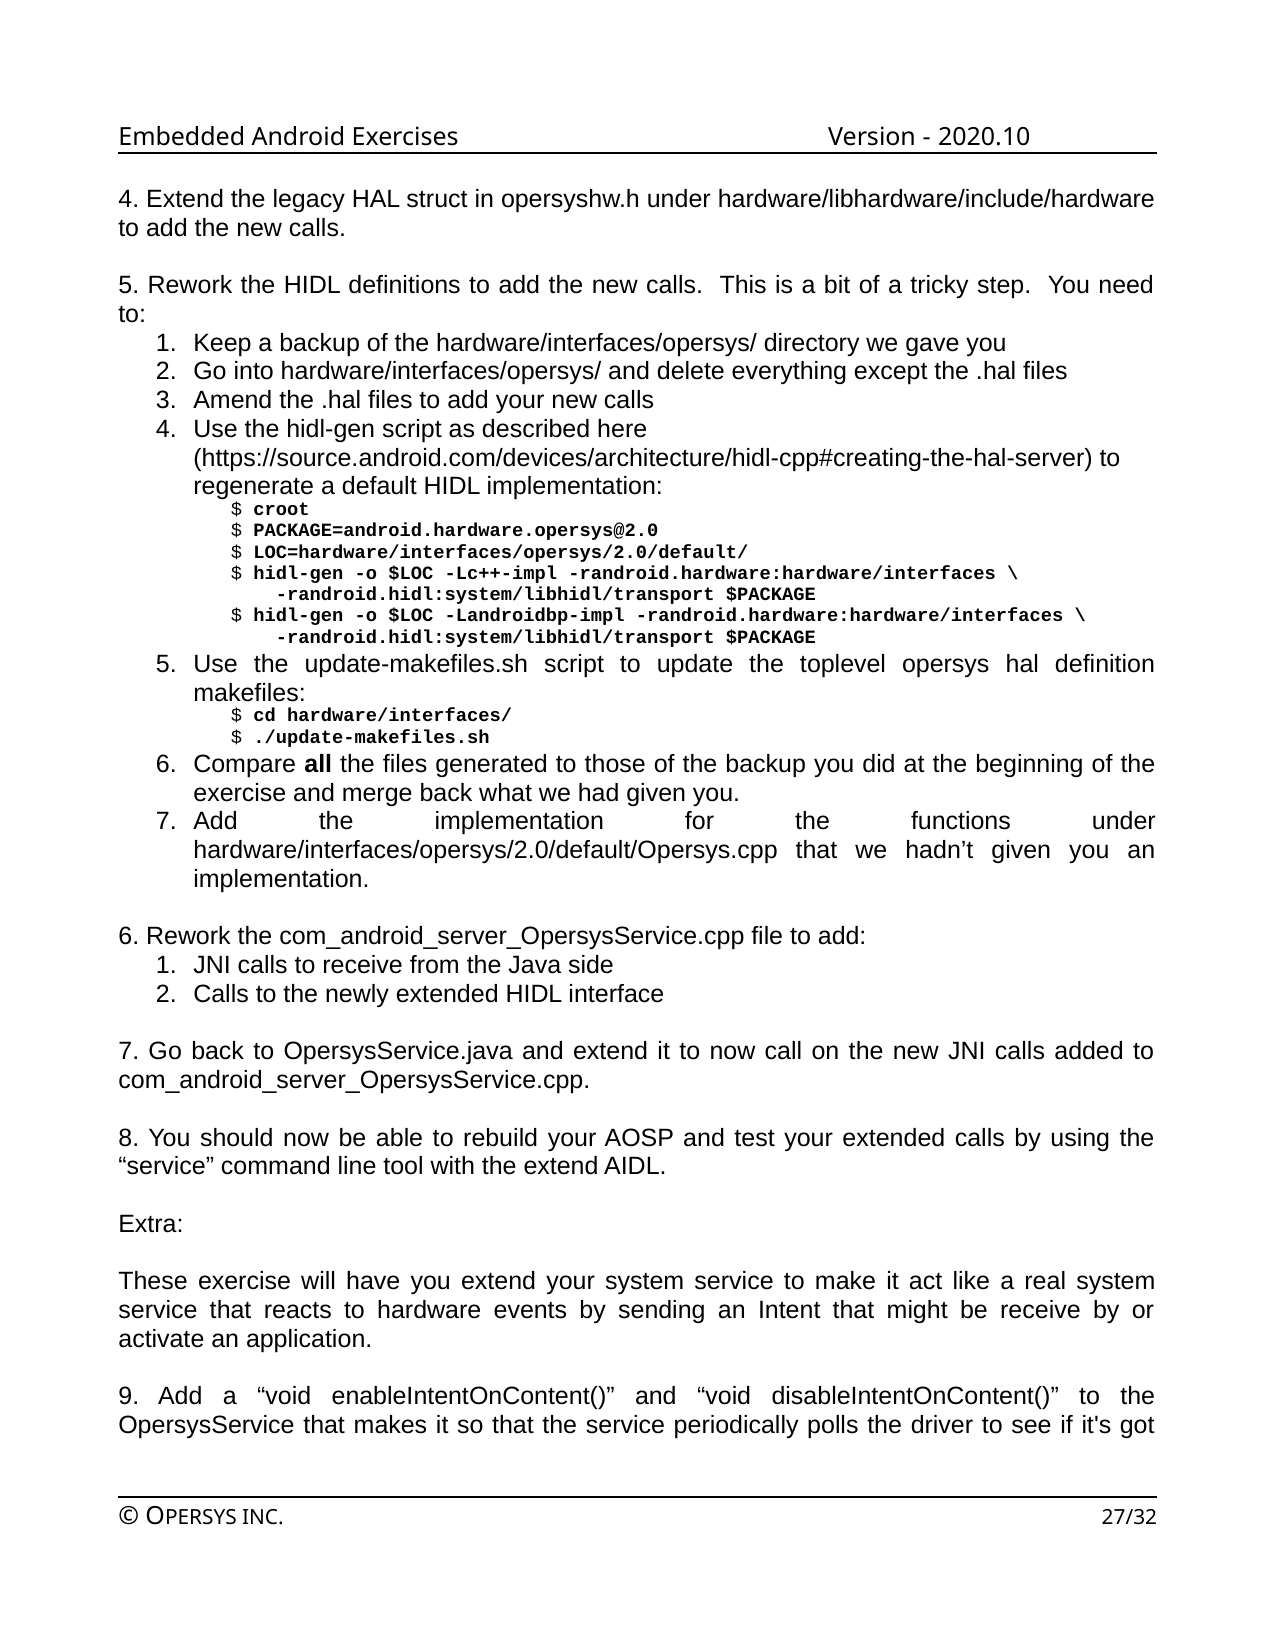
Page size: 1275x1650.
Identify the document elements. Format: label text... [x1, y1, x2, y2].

text Extra: [118, 1209, 1157, 1237]
list $ ./update-makefiles.sh [193, 727, 1157, 749]
list $ hidl-gen -o $LOC -Lc++-impl -randroid.hardware:hardware/interfaces \ [193, 564, 1157, 585]
list $ LOC=hardware/interfaces/opersys/2.0/default/ [193, 542, 1157, 564]
text 7. Go back to OpersysService.java and extend it to now call on the new JNI calls added to com_android_server_OpersysService.cpp. [118, 1036, 1157, 1094]
text These exercise will have you extend your system service to make it act like a real system service that reacts to hardware events by sending an Intent that might be receive by or activate an application. [118, 1266, 1157, 1352]
text 6. Rework the com_android_server_OpersysService.cpp file to add: [118, 921, 1157, 950]
text 8. You should now be able to rebuild your AOSP and test your extended calls by using the “service” command line tool with the extend AIDL. [118, 1122, 1157, 1180]
list Use the update-makefiles.sh script to update the toplevel opersys hal definition makefiles: [156, 649, 1157, 706]
list Compare all the files generated to those of the backup you did at the beginning of the exercise and merge back what we had given you. [156, 749, 1157, 806]
list Go into hardware/interfaces/opersys/ and delete everything except the .hal files [156, 356, 1157, 385]
list $ PACKAGE=android.hardware.opersys@2.0 [193, 521, 1157, 542]
list Amend the .hal files to add your new calls [156, 385, 1157, 414]
list -randroid.hidl:system/libhidl/transport $PACKAGE [193, 627, 1157, 649]
list $ cd hardware/interfaces/ [193, 706, 1157, 727]
text 5. Rework the HIDL definitions to add the new calls. This is a bit of a tricky step. You need to: [118, 270, 1157, 327]
list $ croot [193, 500, 1157, 521]
list Use the hidl-gen script as described here (https://source.android.com/devices/architecture/hidl-cpp#creating-the-hal-server) to regenerate a default HIDL implementation: [156, 414, 1157, 500]
text 4. Extend the legacy HAL struct in opersyshw.h under hardware/libhardware/include/hardware to add the new calls. [118, 184, 1157, 241]
list $ hidl-gen -o $LOC -Landroidbp-impl -randroid.hardware:hardware/interfaces \ [193, 606, 1157, 627]
list Calls to the newly extended HIDL interface [156, 979, 1157, 1007]
list JNI calls to receive from the Java side [156, 950, 1157, 979]
list Add the implementation for the functions under hardware/interfaces/opersys/2.0/default/Opersys.cpp that we hadn’t given you an implementation. [156, 806, 1157, 892]
list -randroid.hidl:system/libhidl/transport $PACKAGE [193, 585, 1157, 606]
text 9. Add a “void enableIntentOnContent()” and “void disableIntentOnContent()” to the OpersysService that makes it so that the service periodically polls the driver to see if it's got [118, 1381, 1157, 1439]
list Keep a backup of the hardware/interfaces/opersys/ directory we gave you [156, 327, 1157, 356]
